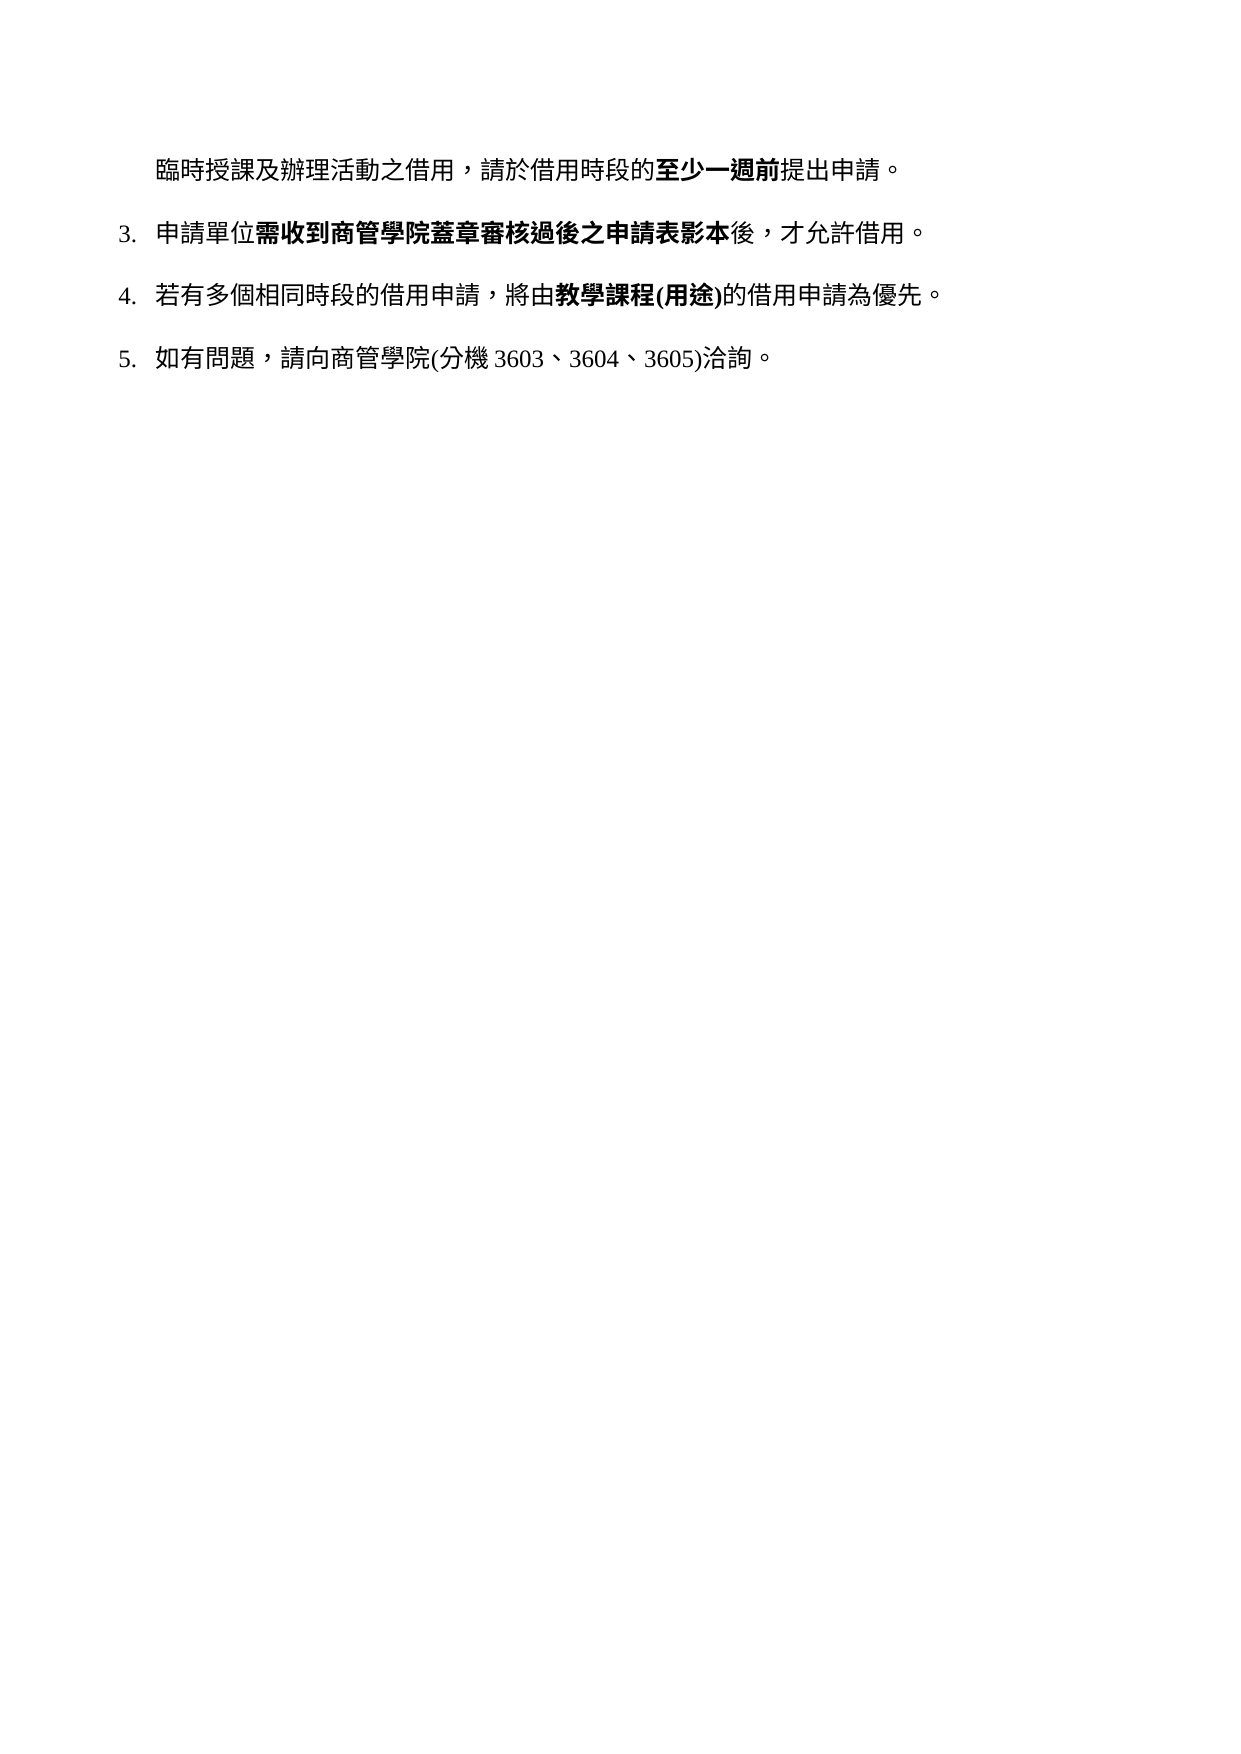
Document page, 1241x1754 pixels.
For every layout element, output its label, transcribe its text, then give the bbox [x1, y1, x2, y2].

list 如有問題，請向商管學院(分機3603、3604、3605)洽詢。 [118, 314, 1122, 377]
list 若有多個相同時段的借用申請，將由教學課程(用途)的借用申請為優先。 [118, 252, 1122, 314]
list 申請單位需收到商管學院蓋章審核過後之申請表影本後，才允許借用。 [118, 189, 1122, 252]
text 臨時授課及辦理活動之借用，請於借用時段的至少一週前提出申請。 [156, 127, 1122, 189]
